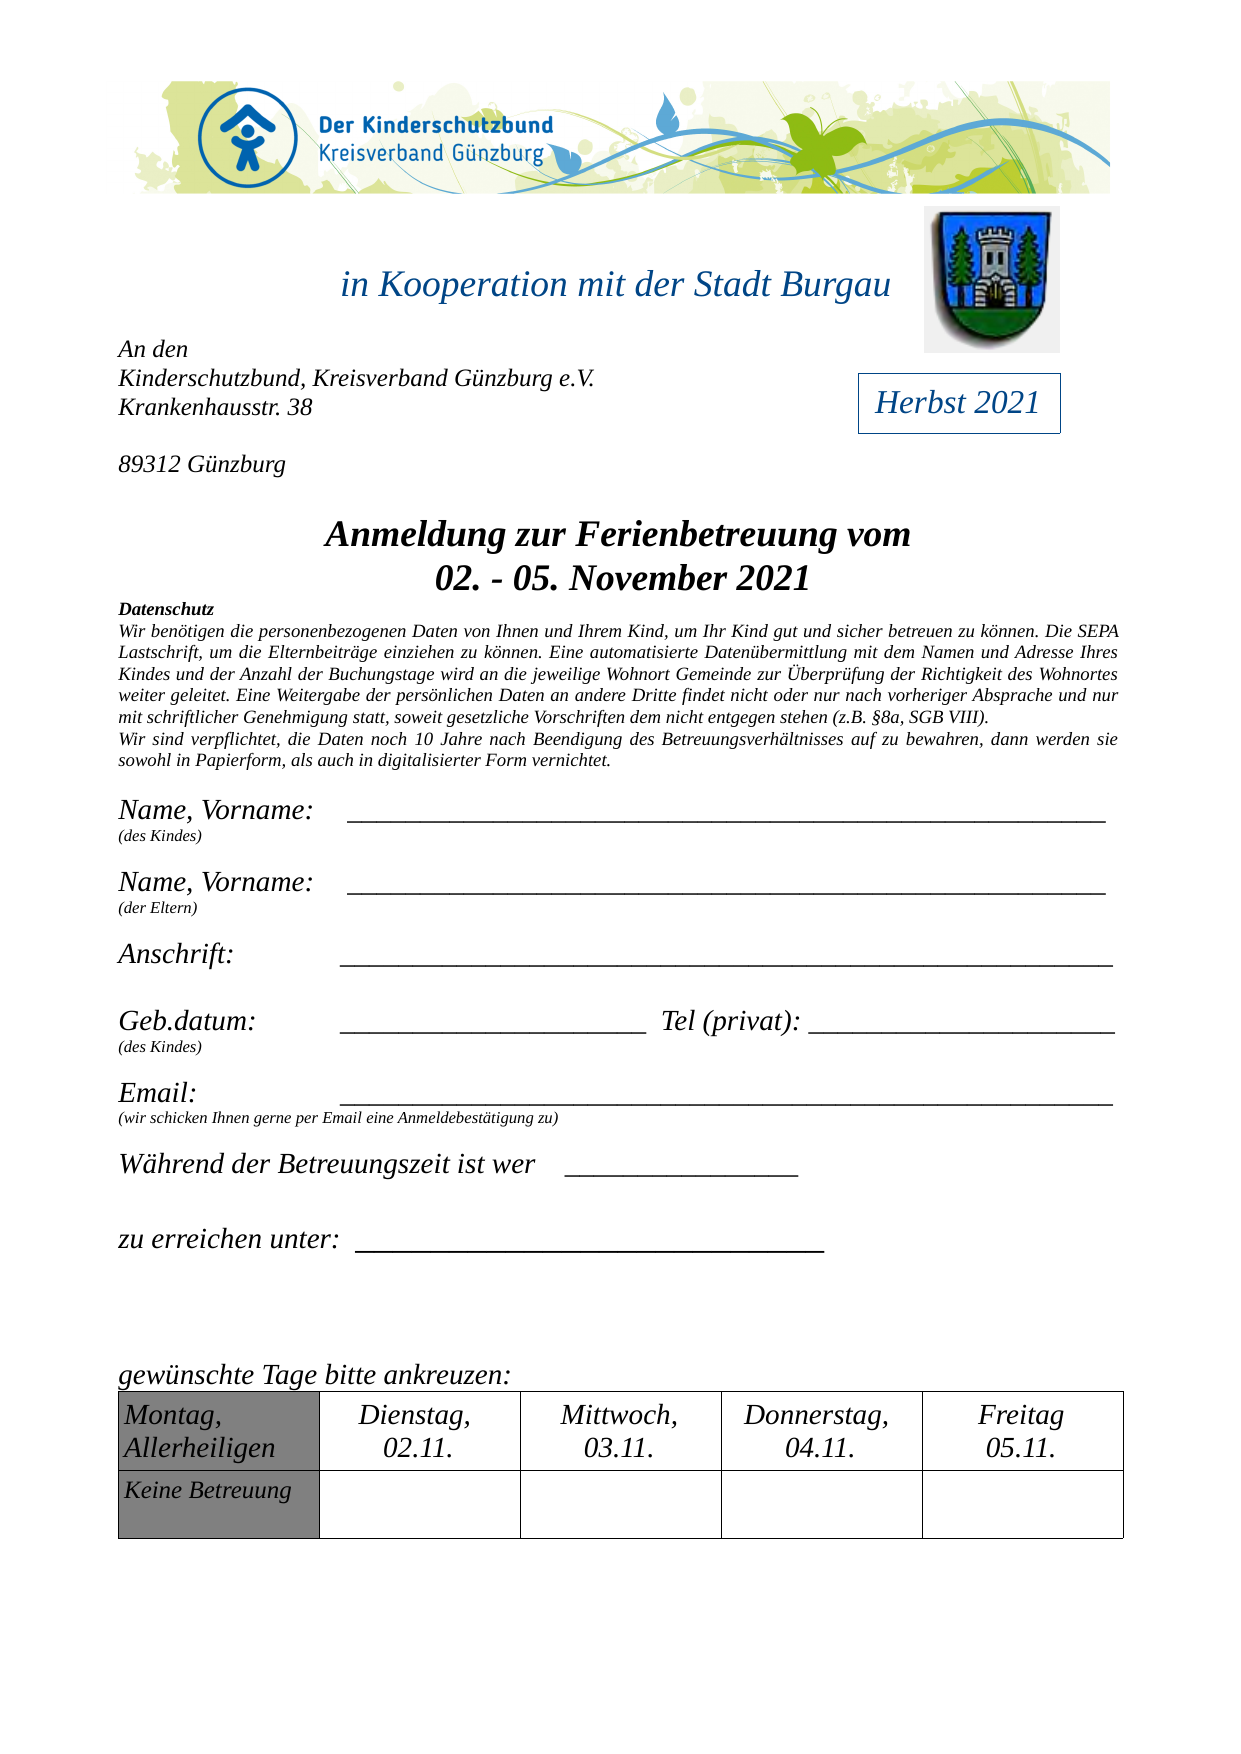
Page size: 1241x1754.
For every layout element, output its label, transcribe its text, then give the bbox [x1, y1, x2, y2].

text Datenschutz [118, 598, 1122, 619]
text Herbst 2021 [867, 382, 1051, 420]
text (des Kindes) [118, 826, 1122, 845]
text 89312 Günzburg [118, 449, 1122, 478]
text 02. - 05. November 2021 [118, 555, 1122, 598]
picture [106, 81, 1111, 194]
table_cell [923, 1471, 1123, 1538]
text Email: _____________________________________________________ [118, 1075, 1122, 1108]
text (der Eltern) [118, 897, 1122, 917]
text Krankenhausstr. 38 [118, 392, 858, 421]
text Wir benötigen die personenbezogenen Daten von Ihnen und Ihrem Kind, um Ihr Kind gut und sicher betreuen zu können. Die SEPA Lastschrift, um die Elternbeiträge einziehen zu können. Eine automatisierte Datenübermittlung mit dem Namen und Adresse Ihres Kindes und der Anzahl der Buchungstage wird an die jeweilige Wohnort Gemeinde zur Überprüfung der Richtigkeit des Wohnortes weiter geleitet. Eine Weitergabe der persönlichen Daten an andere Dritte findet nicht oder nur nach vorheriger Absprache und nur mit schriftlicher Genehmigung statt, soweit gesetzliche Vorschriften dem nicht entgegen stehen (z.B. §8a, SGB VIII). [118, 619, 1122, 727]
text Wir sind verpflichtet, die Daten noch 10 Jahre nach Beendigung des Betreuungsverhältnisses auf zu bewahren, dann werden sie sowohl in Papierform, als auch in digitalisierter Form vernichtet. [118, 727, 1122, 771]
text (des Kindes) [118, 1036, 1122, 1056]
table_cell [521, 1471, 721, 1538]
text Anmeldung zur Ferienbetreuung vom [118, 512, 1122, 555]
table_header Montag, Allerheiligen [119, 1392, 319, 1470]
table_header Dienstag, 02.11. [320, 1392, 520, 1470]
table_header Donnerstag, 04.11. [722, 1392, 922, 1470]
text zu erreichen unter: _________________________ [118, 1214, 1122, 1257]
text Anschrift: _____________________________________________________ [118, 936, 1122, 969]
text An den [118, 334, 1122, 363]
picture [924, 206, 1060, 353]
text (wir schicken Ihnen gerne per Email eine Anmeldebestätigung zu) [118, 1108, 1122, 1127]
text Geb.datum: _____________________ Tel (privat): _____________________ [118, 1003, 1122, 1036]
table_cell [722, 1471, 922, 1538]
text [859, 374, 1060, 433]
table_cell [320, 1471, 520, 1538]
text [1061, 392, 1122, 421]
table_header Mittwoch, 03.11. [521, 1392, 721, 1470]
text Kinderschutzbund, Kreisverband Günzburg e.V. [118, 363, 1122, 392]
text Name, Vorname: ____________________________________________________ [118, 792, 1122, 826]
text Name, Vorname: ____________________________________________________ [118, 864, 1122, 897]
text Während der Betreuungszeit ist wer ________________ [118, 1147, 1122, 1180]
table_header Freitag 05.11. [923, 1392, 1123, 1470]
text gewünschte Tage bitte ankreuzen: [118, 1357, 1122, 1391]
table_cell Keine Betreuung [119, 1471, 319, 1538]
